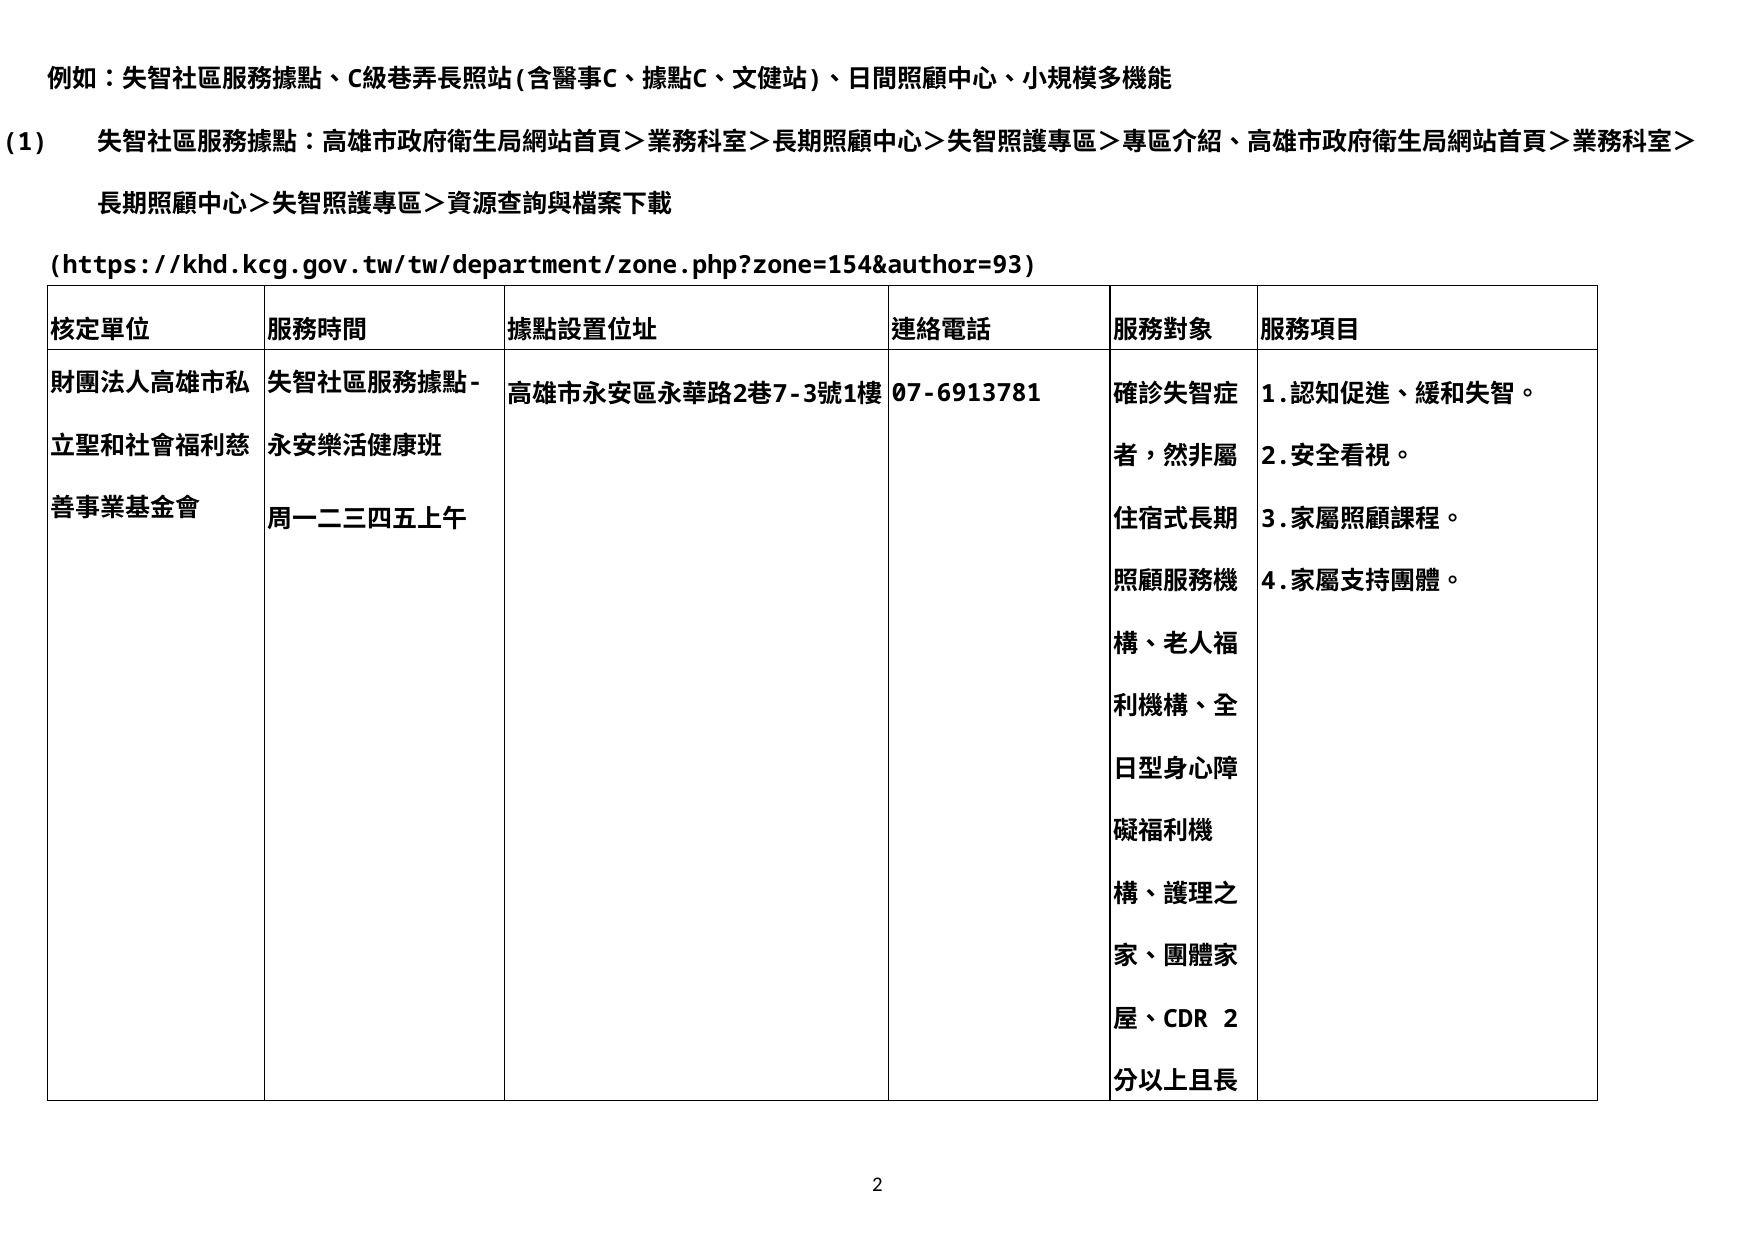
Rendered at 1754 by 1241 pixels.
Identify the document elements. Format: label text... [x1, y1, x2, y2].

table_cell 07-6913781 [889, 350, 1109, 1100]
table_header 連絡電話 [889, 286, 1109, 349]
table_header 服務對象 [1111, 286, 1257, 349]
table_header 服務項目 [1258, 286, 1597, 349]
table_header 核定單位 [48, 286, 264, 349]
table_cell 財團法人高雄市私立聖和社會福利慈善事業基金會 [48, 350, 264, 1100]
table_header 服務時間 [265, 286, 504, 349]
table_cell 1.認知促進、緩和失智。 2.安全看視。 3.家屬照顧課程。 4.家屬支持團體。 [1258, 350, 1597, 1100]
list 失智社區服務據點：高雄市政府衛生局網站首頁＞業務科室＞長期照顧中心＞失智照護專區＞專區介紹、高雄市政府衛生局網站首頁＞業務科室＞長期照顧中心＞失智照護專區＞資源查詢與檔案下載 [47, 98, 1707, 223]
table_cell ­確診失智症者，然非屬住宿式長期照顧服務機構、老人福利機構、全日型身心障礙福利機構、護理之家、團體家屋、CDR 2分以上且長 [1111, 350, 1257, 1100]
text 例如：失智社區服務據點、C級巷弄長照站(含醫事C、據點C、文健站)、日間照顧中心、小規模多機能 [47, 35, 1707, 98]
table_header 據點設置位址 [505, 286, 888, 349]
table_cell 高雄市永安區永華路2巷7-3號1樓 [505, 350, 888, 1100]
text (https://khd.kcg.gov.tw/tw/department/zone.php?zone=154&author=93) [47, 223, 1707, 285]
table_cell 失智社區服務據點-永安樂活健康班 周一二三四五上午 [265, 350, 504, 1100]
